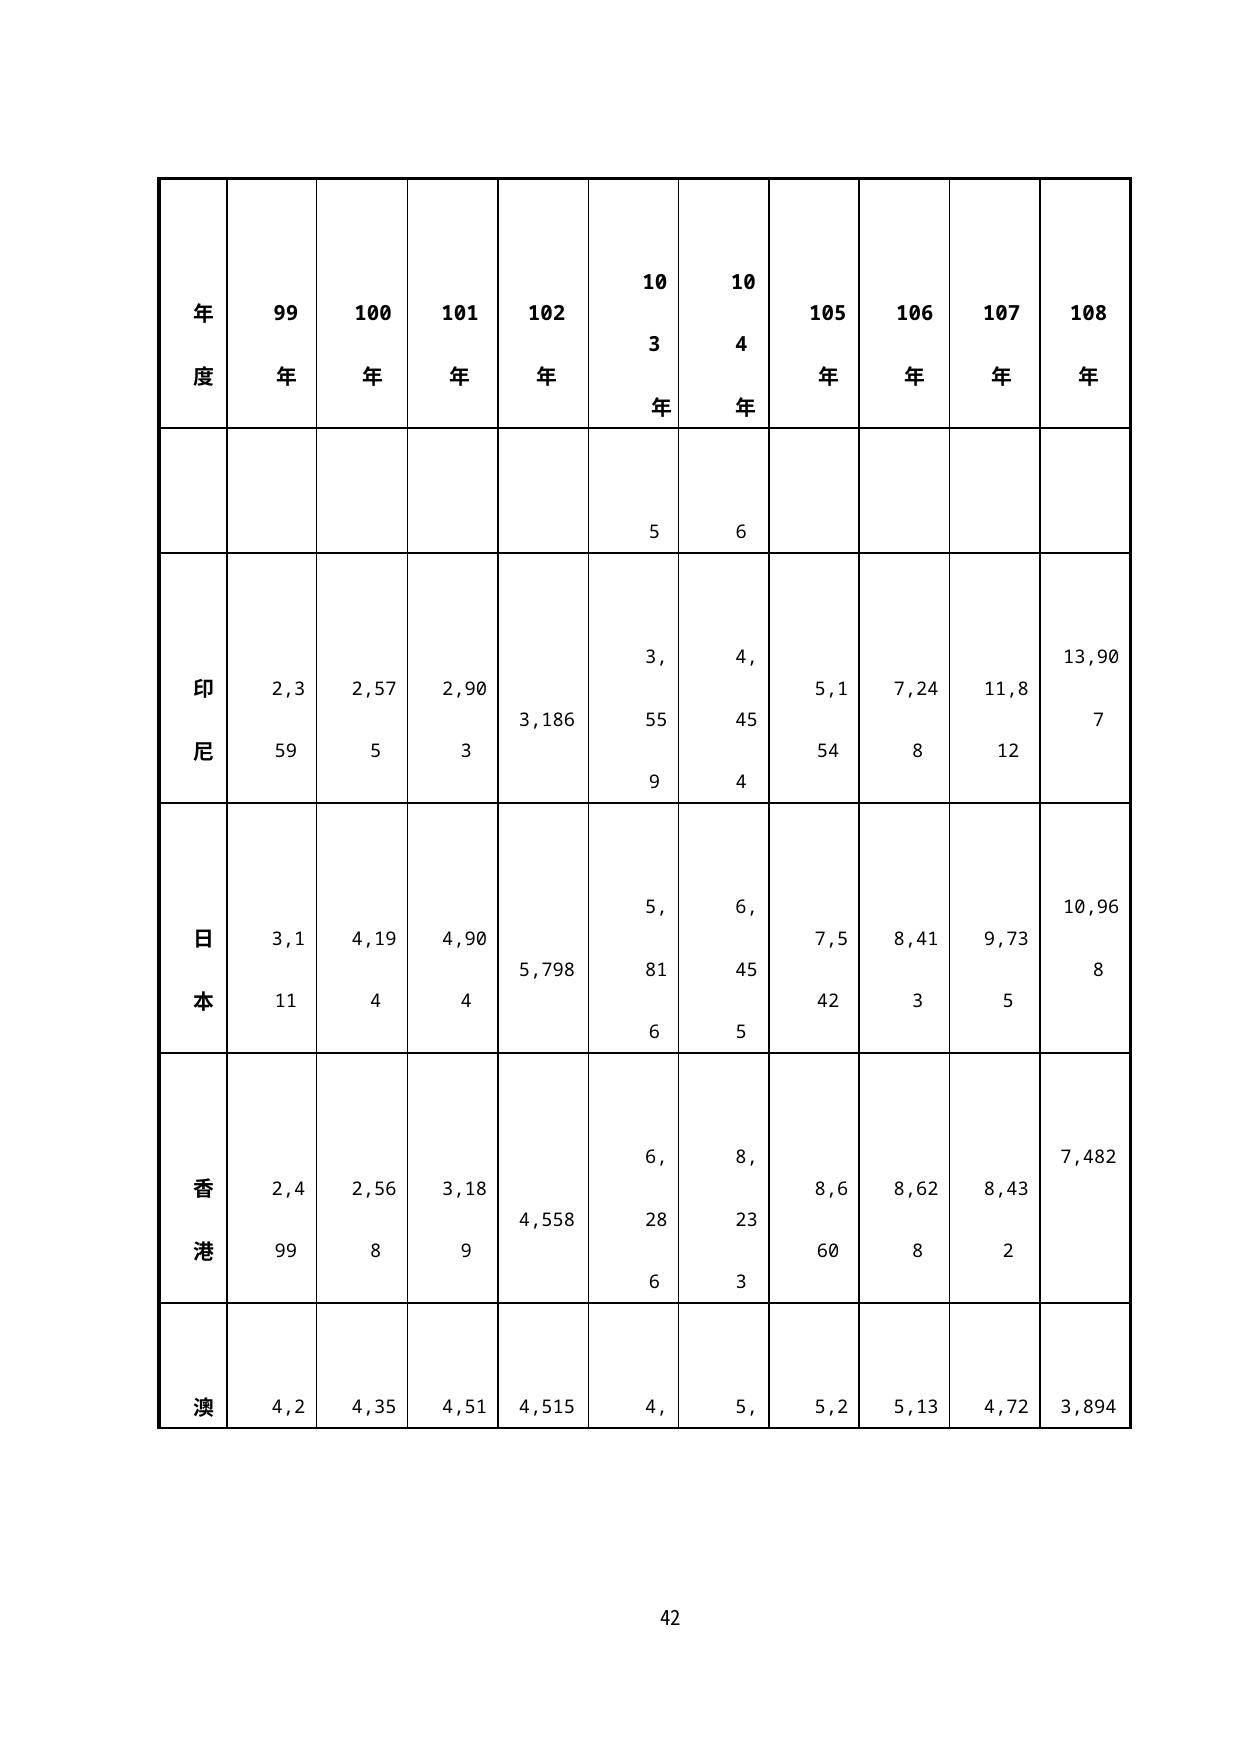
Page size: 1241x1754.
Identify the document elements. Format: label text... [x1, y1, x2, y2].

table_cell 4,904 [408, 804, 497, 1052]
table_header 108年 [1041, 180, 1129, 427]
table_header 103年 [589, 180, 678, 427]
table_cell 2,575 [317, 554, 407, 802]
table_cell 3,186 [499, 554, 588, 802]
table_cell [228, 429, 316, 552]
table_cell 2,499 [228, 1054, 316, 1302]
table_cell 9,735 [950, 804, 1039, 1052]
table_cell 4,51 [408, 1304, 497, 1427]
table_cell 3,189 [408, 1054, 497, 1302]
table_cell [317, 429, 407, 552]
table_header 106年 [860, 180, 949, 427]
table_cell 6,286 [589, 1054, 678, 1302]
table_header 100年 [317, 180, 407, 427]
table_cell [499, 429, 588, 552]
table_cell [860, 429, 949, 552]
table_cell 5, [679, 1304, 768, 1427]
table_cell 5,816 [589, 804, 678, 1052]
table_cell 6,455 [679, 804, 768, 1052]
table_cell 4,454 [679, 554, 768, 802]
table_cell 10,968 [1041, 804, 1129, 1052]
table_cell 4,558 [499, 1054, 588, 1302]
table_cell 4,2 [228, 1304, 316, 1427]
table_header 年度 [161, 180, 226, 427]
table_cell 香港 [161, 1054, 226, 1302]
table_cell 4,515 [499, 1304, 588, 1427]
table_header 105年 [770, 180, 858, 427]
table_cell 8,233 [679, 1054, 768, 1302]
table_cell 5,154 [770, 554, 858, 802]
table_cell 4, [589, 1304, 678, 1427]
table_cell 7,482 [1041, 1054, 1129, 1302]
table_header 104年 [679, 180, 768, 427]
table_cell 2,903 [408, 554, 497, 802]
table_cell [950, 429, 1039, 552]
table_cell 3,559 [589, 554, 678, 802]
table_cell 7,542 [770, 804, 858, 1052]
table_cell 6 [679, 429, 768, 552]
table_cell 5 [589, 429, 678, 552]
table_cell [408, 429, 497, 552]
table_cell 5,2 [770, 1304, 858, 1427]
table_header 99年 [228, 180, 316, 427]
table_cell 4,35 [317, 1304, 407, 1427]
table_cell [161, 429, 226, 552]
table_cell [1041, 429, 1129, 552]
table_cell 5,13 [860, 1304, 949, 1427]
table_cell 13,907 [1041, 554, 1129, 802]
table_cell 8,628 [860, 1054, 949, 1302]
table_cell 2,359 [228, 554, 316, 802]
table_cell 4,72 [950, 1304, 1039, 1427]
table_cell 3,894 [1041, 1304, 1129, 1427]
table_cell 5,798 [499, 804, 588, 1052]
table_cell 2,568 [317, 1054, 407, 1302]
table_cell 8,660 [770, 1054, 858, 1302]
table_header 107年 [950, 180, 1039, 427]
table_cell 4,194 [317, 804, 407, 1052]
table_cell 11,812 [950, 554, 1039, 802]
table_cell [770, 429, 858, 552]
table_cell 日本 [161, 804, 226, 1052]
table_cell 印尼 [161, 554, 226, 802]
table_cell 8,413 [860, 804, 949, 1052]
table_cell 7,248 [860, 554, 949, 802]
table_cell 3,111 [228, 804, 316, 1052]
table_header 101年 [408, 180, 497, 427]
table_cell 8,432 [950, 1054, 1039, 1302]
table_cell 澳 [161, 1304, 226, 1427]
table_header 102年 [499, 180, 588, 427]
